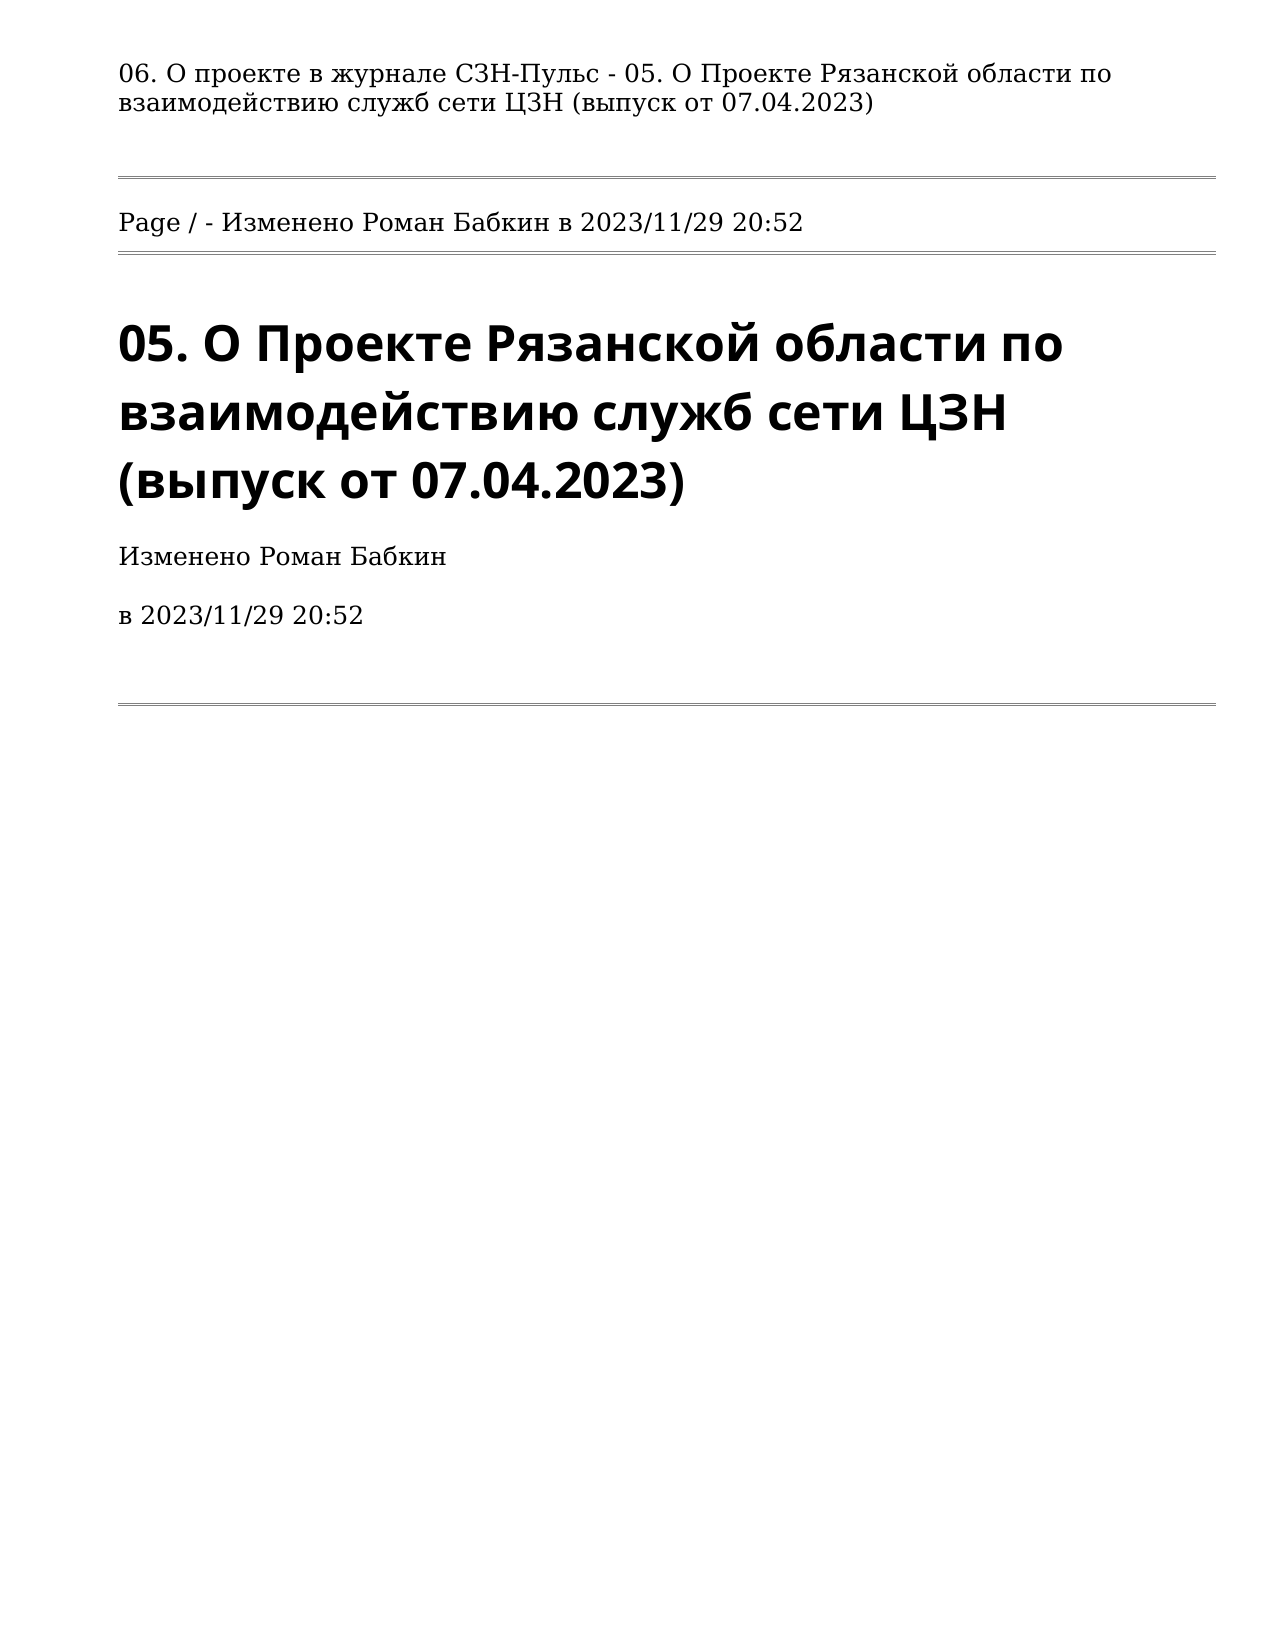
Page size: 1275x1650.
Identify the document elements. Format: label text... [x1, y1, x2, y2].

subtitle 05. О Проекте Рязанской области по взаимодействию служб сети ЦЗН (выпуск от 07.04.2023) [118, 308, 1216, 513]
text 06. О проекте в журнале СЗН-Пульс - 05. О Проекте Рязанской области по взаимодействию служб сети ЦЗН (выпуск от 07.04.2023) [118, 59, 1216, 117]
text в 2023/11/29 20:52 [118, 601, 1216, 630]
text Page / - Изменено Роман Бабкин в 2023/11/29 20:52 [118, 208, 1216, 237]
text Изменено Роман Бабкин [118, 542, 1216, 571]
